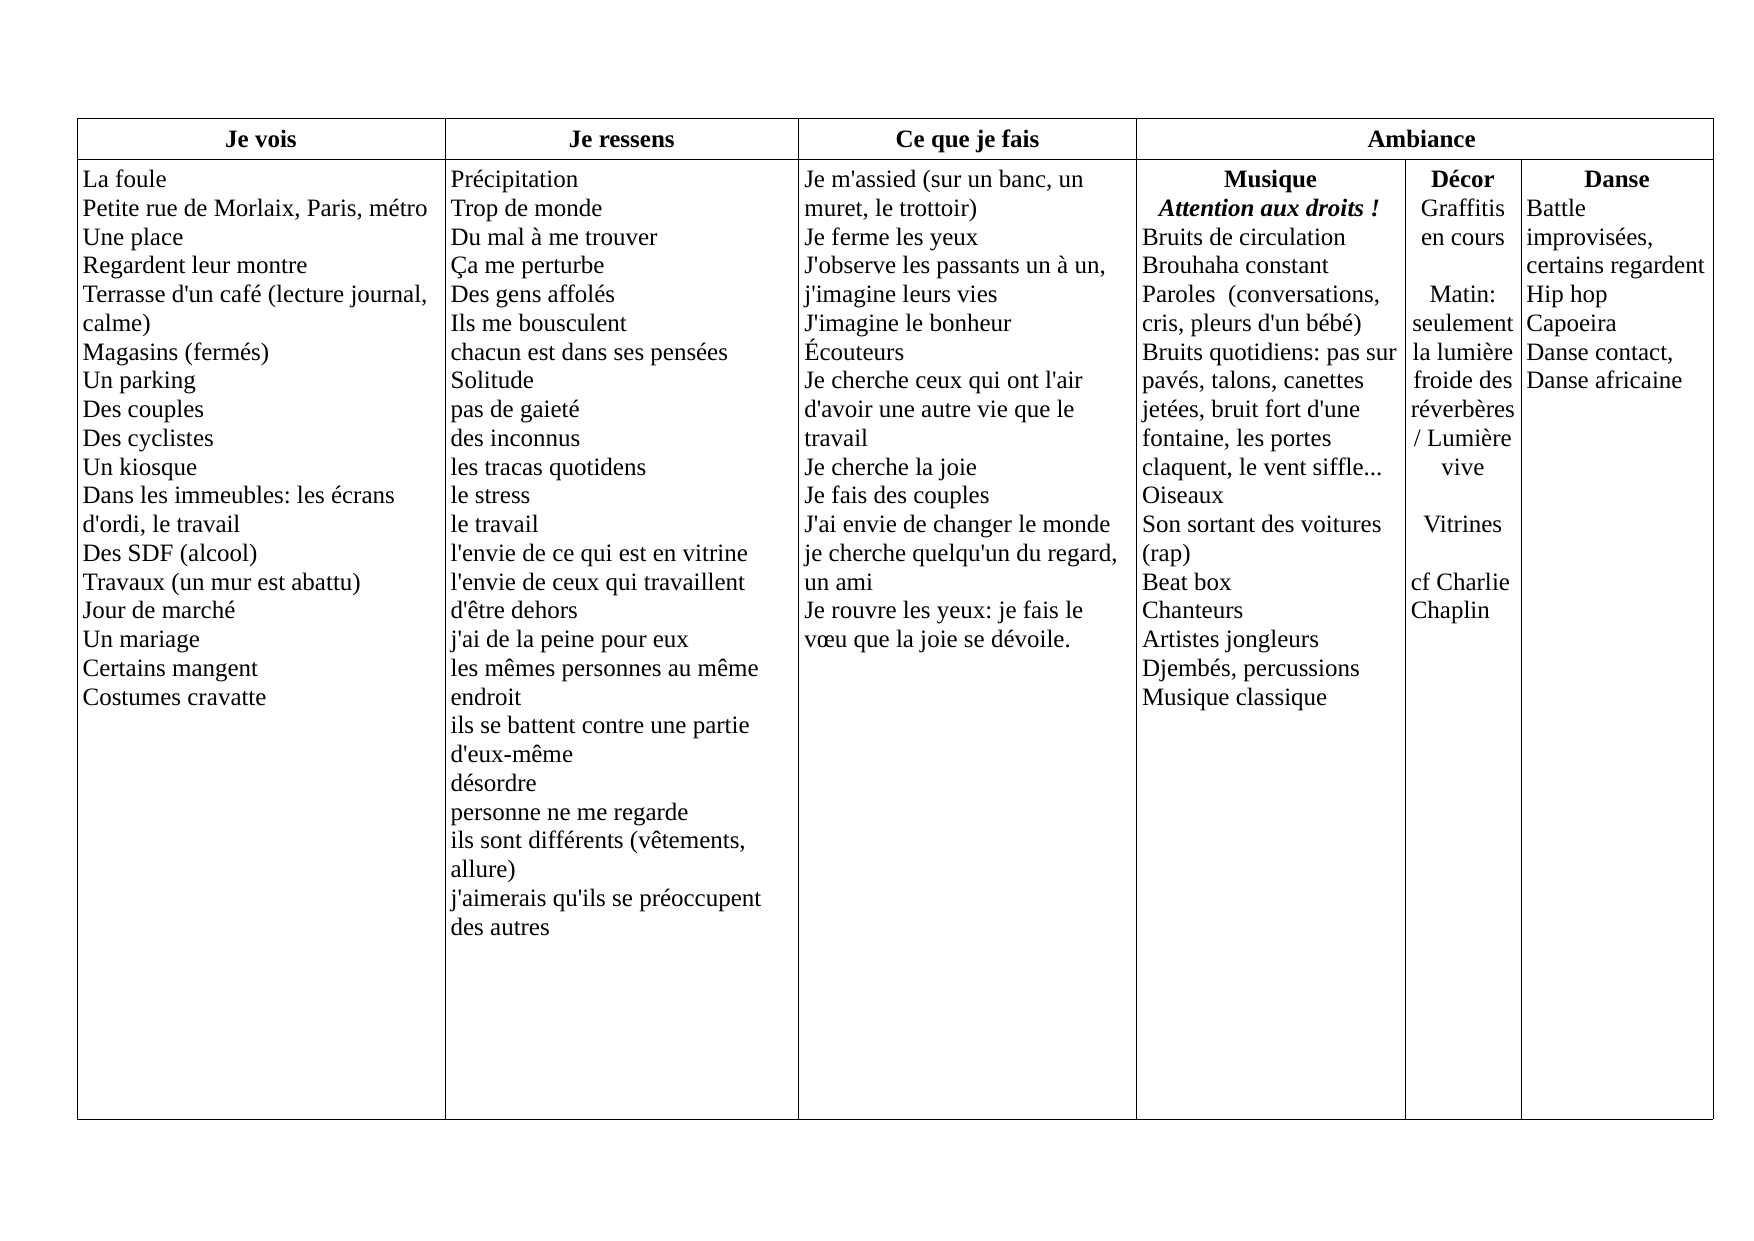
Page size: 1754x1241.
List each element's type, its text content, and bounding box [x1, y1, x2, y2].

table_header Ambiance [1137, 119, 1713, 158]
table_cell Musique Attention aux droits ! Bruits de circulation Brouhaha constant Paroles (conversations, cris, pleurs d'un bébé) Bruits quotidiens: pas sur pavés, talons, canettes jetées, bruit fort d'une fontaine, les portes claquent, le vent siffle... Oiseaux Son sortant des voitures (rap) Beat box Chanteurs Artistes jongleurs Djembés, percussions Musique classique [1137, 160, 1405, 1119]
table_header Ce que je fais [799, 119, 1136, 158]
table_cell Je m'assied (sur un banc, un muret, le trottoir) Je ferme les yeux J'observe les passants un à un, j'imagine leurs vies J'imagine le bonheur Écouteurs Je cherche ceux qui ont l'air d'avoir une autre vie que le travail Je cherche la joie Je fais des couples J'ai envie de changer le monde je cherche quelqu'un du regard, un ami Je rouvre les yeux: je fais le vœu que la joie se dévoile. [799, 160, 1136, 1119]
table_cell Décor Graffitis en cours Matin: seulement la lumière froide des réverbères / Lumière vive Vitrines cf Charlie Chaplin [1406, 160, 1521, 1119]
table_header Je vois [78, 119, 445, 158]
table_cell Précipitation Trop de monde Du mal à me trouver Ça me perturbe Des gens affolés Ils me bousculent chacun est dans ses pensées Solitude pas de gaieté des inconnus les tracas quotidens le stress le travail l'envie de ce qui est en vitrine l'envie de ceux qui travaillent d'être dehors j'ai de la peine pour eux les mêmes personnes au même endroit ils se battent contre une partie d'eux-même désordre personne ne me regarde ils sont différents (vêtements, allure) j'aimerais qu'ils se préoccupent des autres [446, 160, 798, 1119]
table_header Je ressens [446, 119, 798, 158]
table_cell La foule Petite rue de Morlaix, Paris, métro Une place Regardent leur montre Terrasse d'un café (lecture journal, calme) Magasins (fermés) Un parking Des couples Des cyclistes Un kiosque Dans les immeubles: les écrans d'ordi, le travail Des SDF (alcool) Travaux (un mur est abattu) Jour de marché Un mariage Certains mangent Costumes cravatte [78, 160, 445, 1119]
table_cell Danse Battle improvisées, certains regardent Hip hop Capoeira Danse contact, Danse africaine [1522, 160, 1713, 1119]
